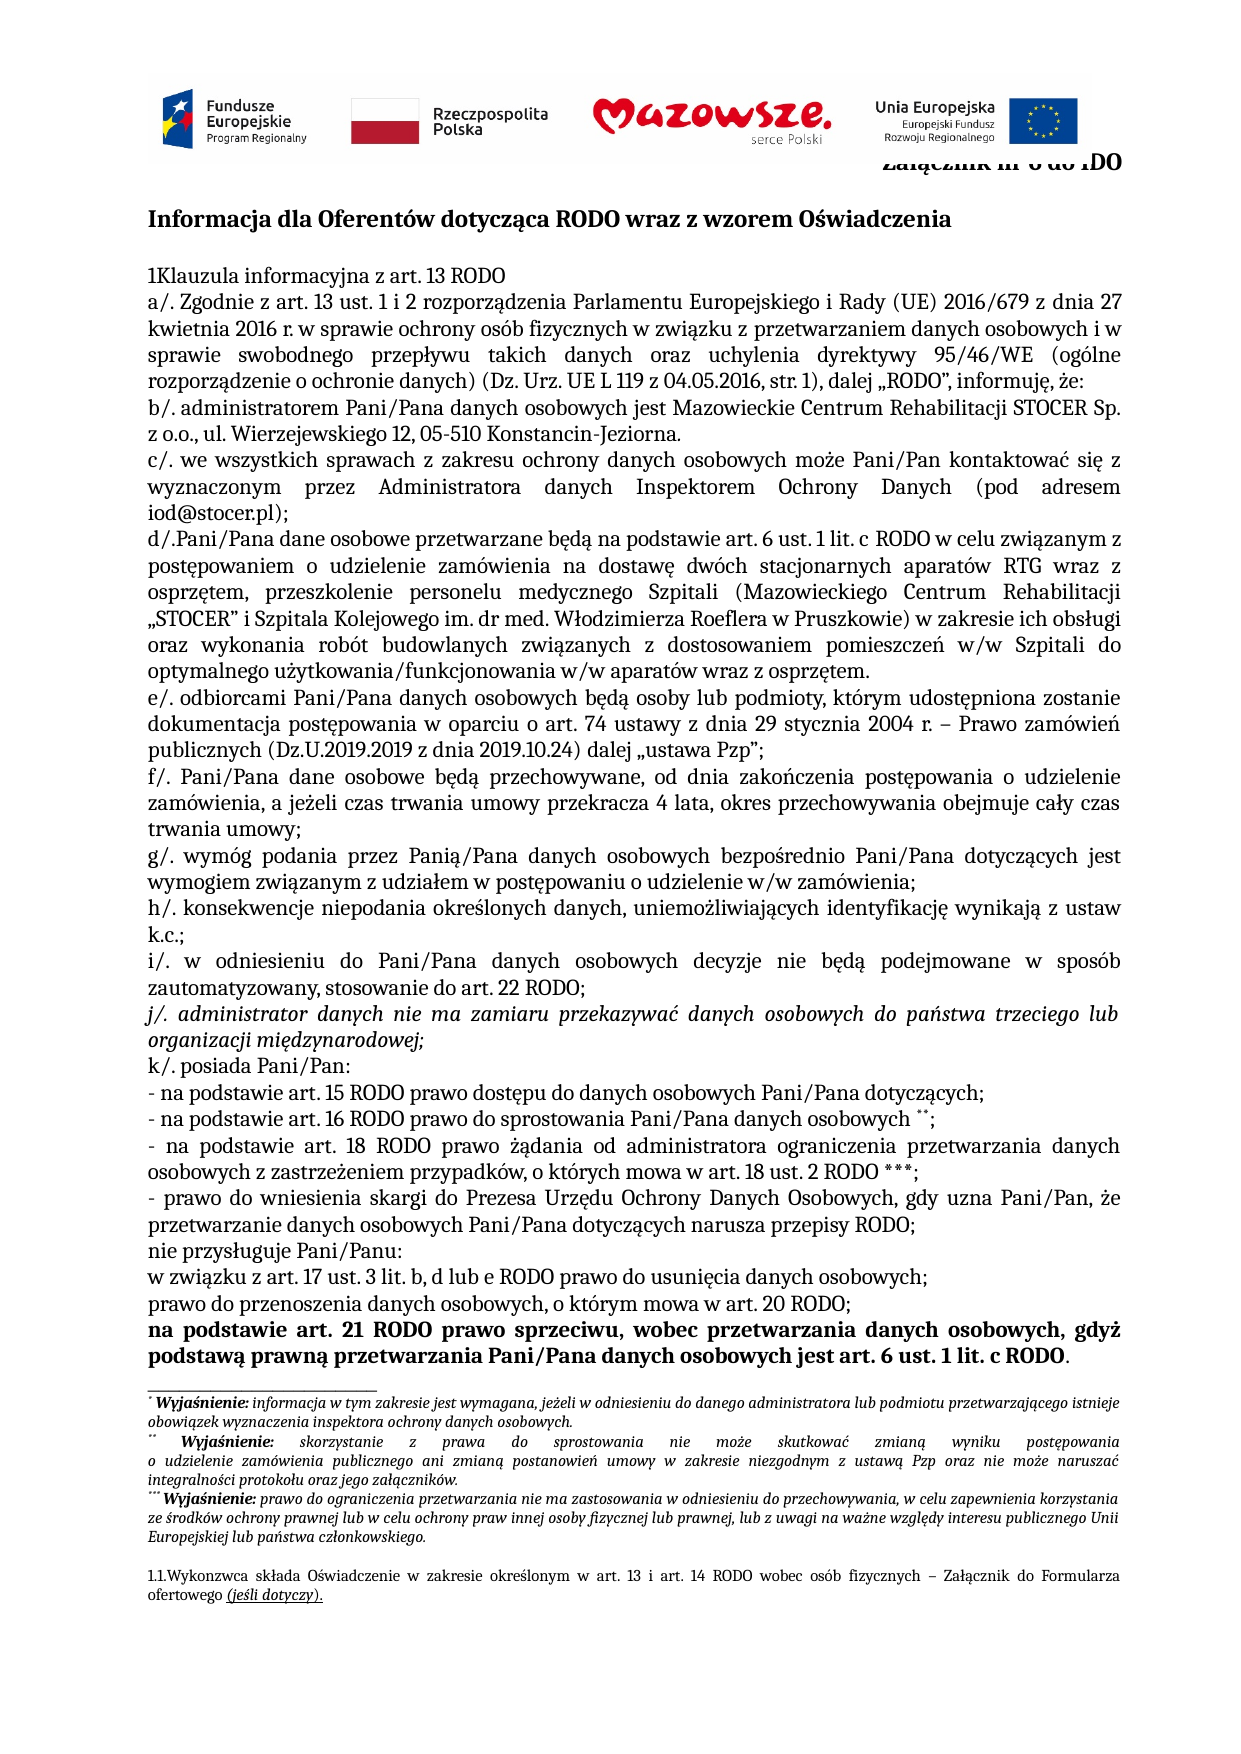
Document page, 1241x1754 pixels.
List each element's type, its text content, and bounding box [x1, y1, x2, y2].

text ** Wyjaśnienie: skorzystanie z prawa do sprostowania nie może skutkować zmianą wyniku postępowania o udzielenie zamówienia publicznego ani zmianą postanowień umowy w zakresie niezgodnym z ustawą Pzp oraz nie może naruszać integralności protokołu oraz jego załączników. [148, 1432, 1122, 1489]
text na podstawie art. 21 RODO prawo sprzeciwu, wobec przetwarzania danych osobowych, gdyż podstawą prawną przetwarzania Pani/Pana danych osobowych jest art. 6 ust. 1 lit. c RODO. [148, 1317, 1122, 1369]
text prawo do przenoszenia danych osobowych, o którym mowa w art. 20 RODO; [148, 1291, 1122, 1317]
text b/. administratorem Pani/Pana danych osobowych jest Mazowieckie Centrum Rehabilitacji STOCER Sp. z o.o., ul. Wierzejewskiego 12, 05-510 Konstancin-Jeziorna. [148, 394, 1122, 447]
text Załącznik nr 6 do IDO [148, 148, 1122, 176]
text h/. konsekwencje niepodania określonych danych, uniemożliwiających identyfikację wynikają z ustaw k.c.; [148, 895, 1122, 948]
text j/. administrator danych nie ma zamiaru przekazywać danych osobowych do państwa trzeciego lub organizacji międzynarodowej; [148, 1001, 1122, 1053]
text * Wyjaśnienie: informacja w tym zakresie jest wymagana, jeżeli w odniesieniu do danego administratora lub podmiotu przetwarzającego istnieje obowiązek wyznaczenia inspektora ochrony danych osobowych. [148, 1394, 1122, 1432]
text k/. posiada Pani/Pan: [148, 1053, 1122, 1080]
text c/. we wszystkich sprawach z zakresu ochrony danych osobowych może Pani/Pan kontaktować się z wyznaczonym przez Administratora danych Inspektorem Ochrony Danych (pod adresem iod@stocer.pl); [148, 447, 1122, 526]
text - prawo do wniesienia skargi do Prezesa Urzędu Ochrony Danych Osobowych, gdy uzna Pani/Pan, że przetwarzanie danych osobowych Pani/Pana dotyczących narusza przepisy RODO; [148, 1185, 1122, 1238]
text Informacja dla Oferentów dotycząca RODO wraz z wzorem Oświadczenia [148, 205, 1122, 234]
text a/. Zgodnie z art. 13 ust. 1 i 2 rozporządzenia Parlamentu Europejskiego i Rady (UE) 2016/679 z dnia 27 kwietnia 2016 r. w sprawie ochrony osób fizycznych w związku z przetwarzaniem danych osobowych i w sprawie swobodnego przepływu takich danych oraz uchylenia dyrektywy 95/46/WE (ogólne rozporządzenie o ochronie danych) (Dz. Urz. UE L 119 z 04.05.2016, str. 1), dalej „RODO”, informuję, że: [148, 289, 1122, 394]
text g/. wymóg podania przez Panią/Pana danych osobowych bezpośrednio Pani/Pana dotyczących jest wymogiem związanym z udziałem w postępowaniu o udzielenie w/w zamówienia; [148, 842, 1122, 895]
text - na podstawie art. 15 RODO prawo dostępu do danych osobowych Pani/Pana dotyczących; [148, 1080, 1122, 1106]
text d/.Pani/Pana dane osobowe przetwarzane będą na podstawie art. 6 ust. 1 lit. c RODO w celu związanym z postępowaniem o udzielenie zamówienia na dostawę dwóch stacjonarnych aparatów RTG wraz z osprzętem, przeszkolenie personelu medycznego Szpitali (Mazowieckiego Centrum Rehabilitacji „STOCER” i Szpitala Kolejowego im. dr med. Włodzimierza Roeflera w Pruszkowie) w zakresie ich obsługi oraz wykonania robót budowlanych związanych z dostosowaniem pomieszczeń w/w Szpitali do optymalnego użytkowania/funkcjonowania w/w aparatów wraz z osprzętem. [148, 526, 1122, 684]
text f/. Pani/Pana dane osobowe będą przechowywane, od dnia zakończenia postępowania o udzielenie zamówienia, a jeżeli czas trwania umowy przekracza 4 lata, okres przechowywania obejmuje cały czas trwania umowy; [148, 763, 1122, 842]
text 1Klauzula informacyjna z art. 13 RODO [148, 263, 1122, 289]
text ______________________ [148, 1369, 1122, 1394]
text - na podstawie art. 18 RODO prawo żądania od administratora ograniczenia przetwarzania danych osobowych z zastrzeżeniem przypadków, o których mowa w art. 18 ust. 2 RODO ***; [148, 1132, 1122, 1185]
text w związku z art. 17 ust. 3 lit. b, d lub e RODO prawo do usunięcia danych osobowych; [148, 1264, 1122, 1291]
text nie przysługuje Pani/Panu: [148, 1238, 1122, 1264]
text e/. odbiorcami Pani/Pana danych osobowych będą osoby lub podmioty, którym udostępniona zostanie dokumentacja postępowania w oparciu o art. 74 ustawy z dnia 29 stycznia 2004 r. – Prawo zamówień publicznych (Dz.U.2019.2019 z dnia 2019.10.24) dalej „ustawa Pzp”; [148, 684, 1122, 763]
text i/. w odniesieniu do Pani/Pana danych osobowych decyzje nie będą podejmowane w sposób zautomatyzowany, stosowanie do art. 22 RODO; [148, 948, 1122, 1001]
text - na podstawie art. 16 RODO prawo do sprostowania Pani/Pana danych osobowych **; [148, 1106, 1122, 1132]
text *** Wyjaśnienie: prawo do ograniczenia przetwarzania nie ma zastosowania w odniesieniu do przechowywania, w celu zapewnienia korzystania ze środków ochrony prawnej lub w celu ochrony praw innej osoby fizycznej lub prawnej, lub z uwagi na ważne względy interesu publicznego Unii Europejskiej lub państwa członkowskiego. [148, 1489, 1122, 1547]
text 1.1.Wykonzwca składa Oświadczenie w zakresie określonym w art. 13 i art. 14 RODO wobec osób fizycznych – Załącznik do Formularza ofertowego (jeśli dotyczy). [148, 1566, 1122, 1604]
